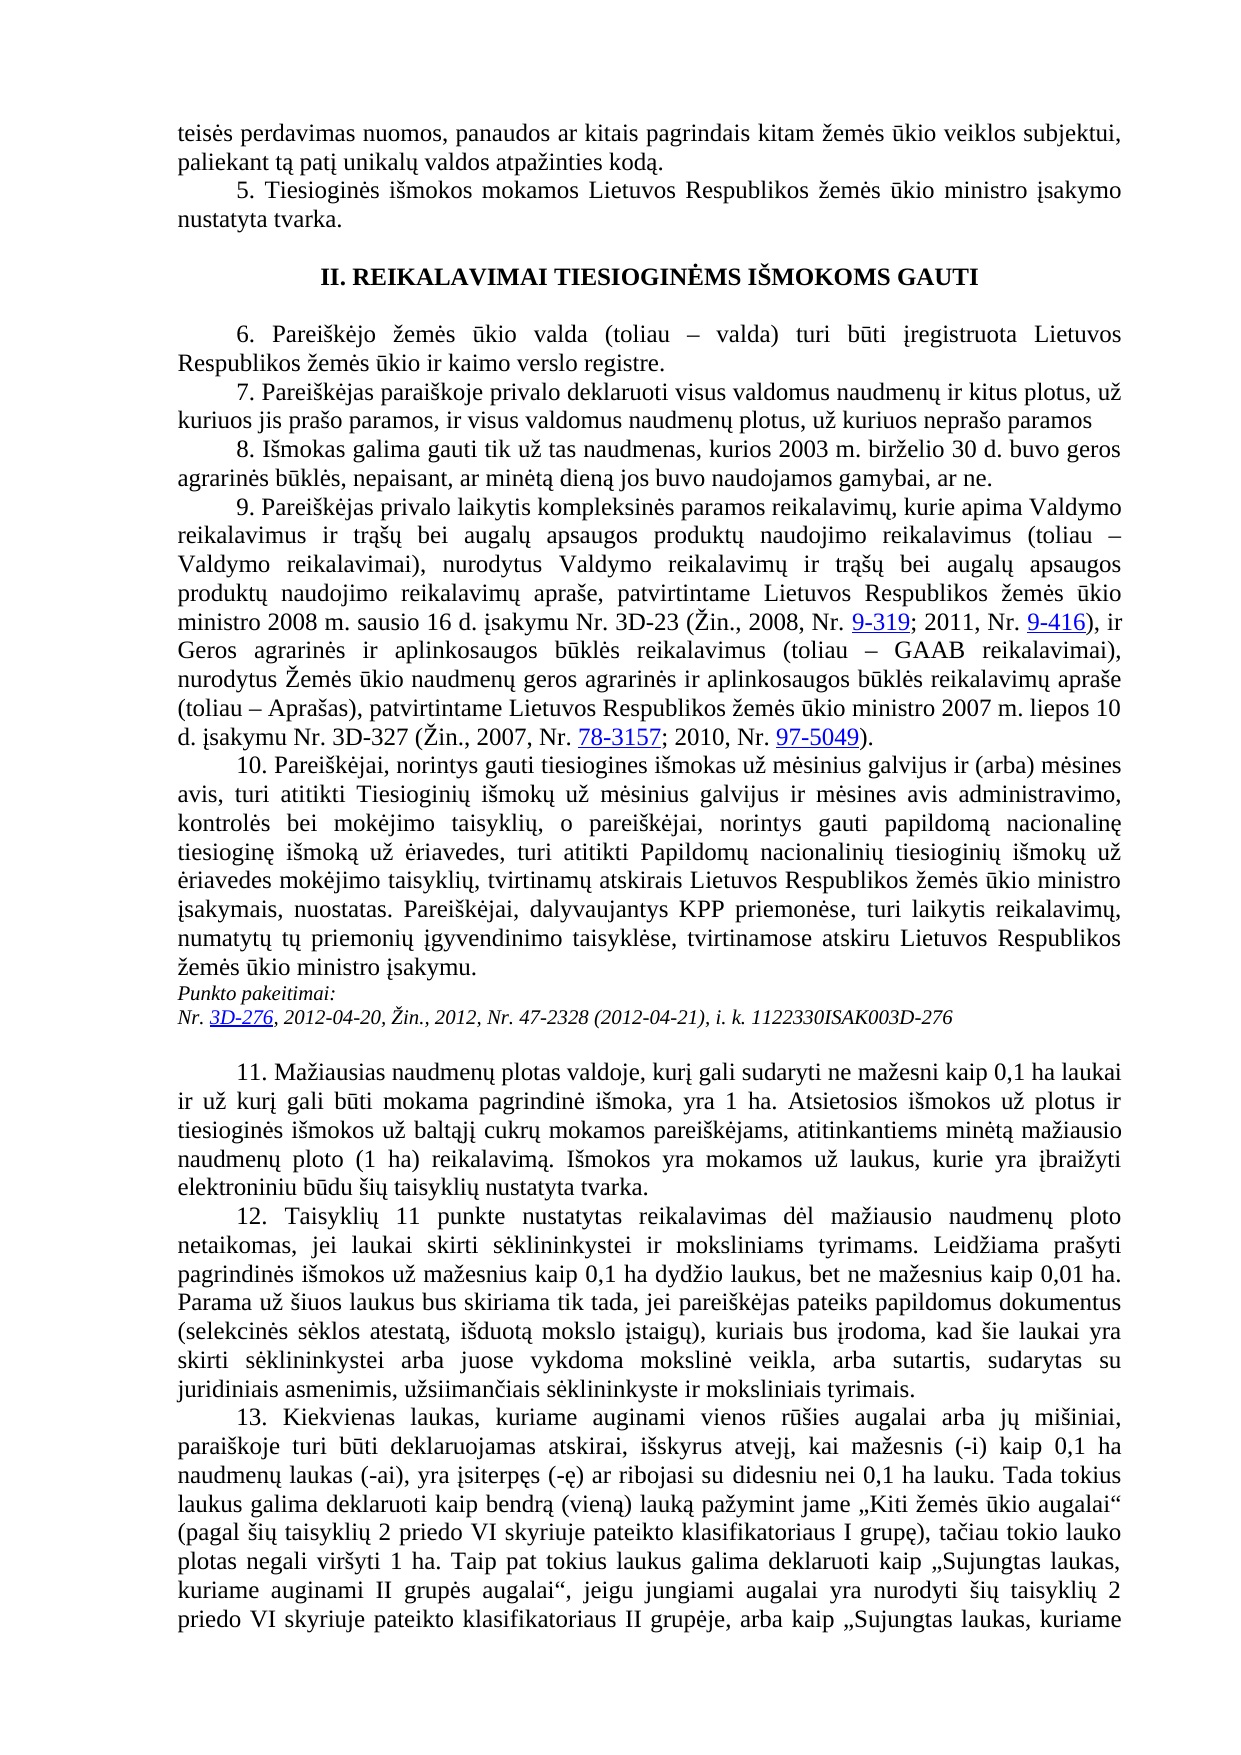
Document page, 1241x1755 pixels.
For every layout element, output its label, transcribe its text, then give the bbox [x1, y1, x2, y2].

text 13. Kiekvienas laukas, kuriame auginami vienos rūšies augalai arba jų mišiniai, paraiškoje turi būti deklaruojamas atskirai, išskyrus atvejį, kai mažesnis (-i) kaip 0,1 ha naudmenų laukas (-ai), yra įsiterpęs (-ę) ar ribojasi su didesniu nei 0,1 ha lauku. Tada tokius laukus galima deklaruoti kaip bendrą (vieną) lauką pažymint jame „Kiti žemės ūkio augalai“ (pagal šių taisyklių 2 priedo VI skyriuje pateikto klasifikatoriaus I grupę), tačiau tokio lauko plotas negali viršyti 1 ha. Taip pat tokius laukus galima deklaruoti kaip „Sujungtas laukas, kuriame auginami II grupės augalai“, jeigu jungiami augalai yra nurodyti šių taisyklių 2 priedo VI skyriuje pateikto klasifikatoriaus II grupėje, arba kaip „Sujungtas laukas, kuriame [177, 1402, 1122, 1632]
text 8. Išmokas galima gauti tik už tas naudmenas, kurios 2003 m. birželio 30 d. buvo geros agrarinės būklės, nepaisant, ar minėtą dieną jos buvo naudojamos gamybai, ar ne. [177, 434, 1122, 492]
text 7. Pareiškėjas paraiškoje privalo deklaruoti visus valdomus naudmenų ir kitus plotus, už kuriuos jis prašo paramos, ir visus valdomus naudmenų plotus, už kuriuos neprašo paramos [177, 377, 1122, 434]
text 5. Tiesioginės išmokos mokamos Lietuvos Respublikos žemės ūkio ministro įsakymo nustatyta tvarka. [177, 176, 1122, 233]
text Nr. 3D-276, 2012-04-20, Žin., 2012, Nr. 47-2328 (2012-04-21), i. k. 1122330ISAK003D-276 [177, 1005, 1122, 1029]
text 12. Taisyklių 11 punkte nustatytas reikalavimas dėl mažiausio naudmenų ploto netaikomas, jei laukai skirti sėklininkystei ir moksliniams tyrimams. Leidžiama prašyti pagrindinės išmokos už mažesnius kaip 0,1 ha dydžio laukus, bet ne mažesnius kaip 0,01 ha. Parama už šiuos laukus bus skiriama tik tada, jei pareiškėjas pateiks papildomus dokumentus (selekcinės sėklos atestatą, išduotą mokslo įstaigų), kuriais bus įrodoma, kad šie laukai yra skirti sėklininkystei arba juose vykdoma mokslinė veikla, arba sutartis, sudarytas su juridiniais asmenimis, užsiimančiais sėklininkyste ir moksliniais tyrimais. [177, 1201, 1122, 1402]
text 9. Pareiškėjas privalo laikytis kompleksinės paramos reikalavimų, kurie apima Valdymo reikalavimus ir trąšų bei augalų apsaugos produktų naudojimo reikalavimus (toliau – Valdymo reikalavimai), nurodytus Valdymo reikalavimų ir trąšų bei augalų apsaugos produktų naudojimo reikalavimų apraše, patvirtintame Lietuvos Respublikos žemės ūkio ministro 2008 m. sausio 16 d. įsakymu Nr. 3D-23 (Žin., 2008, Nr. 9-319; 2011, Nr. 9-416), ir Geros agrarinės ir aplinkosaugos būklės reikalavimus (toliau – GAAB reikalavimai), nurodytus Žemės ūkio naudmenų geros agrarinės ir aplinkosaugos būklės reikalavimų apraše (toliau – Aprašas), patvirtintame Lietuvos Respublikos žemės ūkio ministro 2007 m. liepos 10 d. įsakymu Nr. 3D-327 (Žin., 2007, Nr. 78-3157; 2010, Nr. 97-5049). [177, 492, 1122, 751]
text 10. Pareiškėjai, norintys gauti tiesiogines išmokas už mėsinius galvijus ir (arba) mėsines avis, turi atitikti Tiesioginių išmokų už mėsinius galvijus ir mėsines avis administravimo, kontrolės bei mokėjimo taisyklių, o pareiškėjai, norintys gauti papildomą nacionalinę tiesioginę išmoką už ėriavedes, turi atitikti Papildomų nacionalinių tiesioginių išmokų už ėriavedes mokėjimo taisyklių, tvirtinamų atskirais Lietuvos Respublikos žemės ūkio ministro įsakymais, nuostatas. Pareiškėjai, dalyvaujantys KPP priemonėse, turi laikytis reikalavimų, numatytų tų priemonių įgyvendinimo taisyklėse, tvirtinamose atskiru Lietuvos Respublikos žemės ūkio ministro įsakymu. [177, 751, 1122, 981]
text 6. Pareiškėjo žemės ūkio valda (toliau – valda) turi būti įregistruota Lietuvos Respublikos žemės ūkio ir kaimo verslo registre. [177, 319, 1122, 377]
text teisės perdavimas nuomos, panaudos ar kitais pagrindais kitam žemės ūkio veiklos subjektui, paliekant tą patį unikalų valdos atpažinties kodą. [177, 118, 1122, 176]
text 11. Mažiausias naudmenų plotas valdoje, kurį gali sudaryti ne mažesni kaip 0,1 ha laukai ir už kurį gali būti mokama pagrindinė išmoka, yra 1 ha. Atsietosios išmokos už plotus ir tiesioginės išmokos už baltąjį cukrų mokamos pareiškėjams, atitinkantiems minėtą mažiausio naudmenų ploto (1 ha) reikalavimą. Išmokos yra mokamos už laukus, kurie yra įbraižyti elektroniniu būdu šių taisyklių nustatyta tvarka. [177, 1057, 1122, 1201]
text II. REIKALAVIMAI TIESIOGINĖMS IŠMOKOMS GAUTI [177, 262, 1122, 291]
text Punkto pakeitimai: [177, 981, 1122, 1005]
